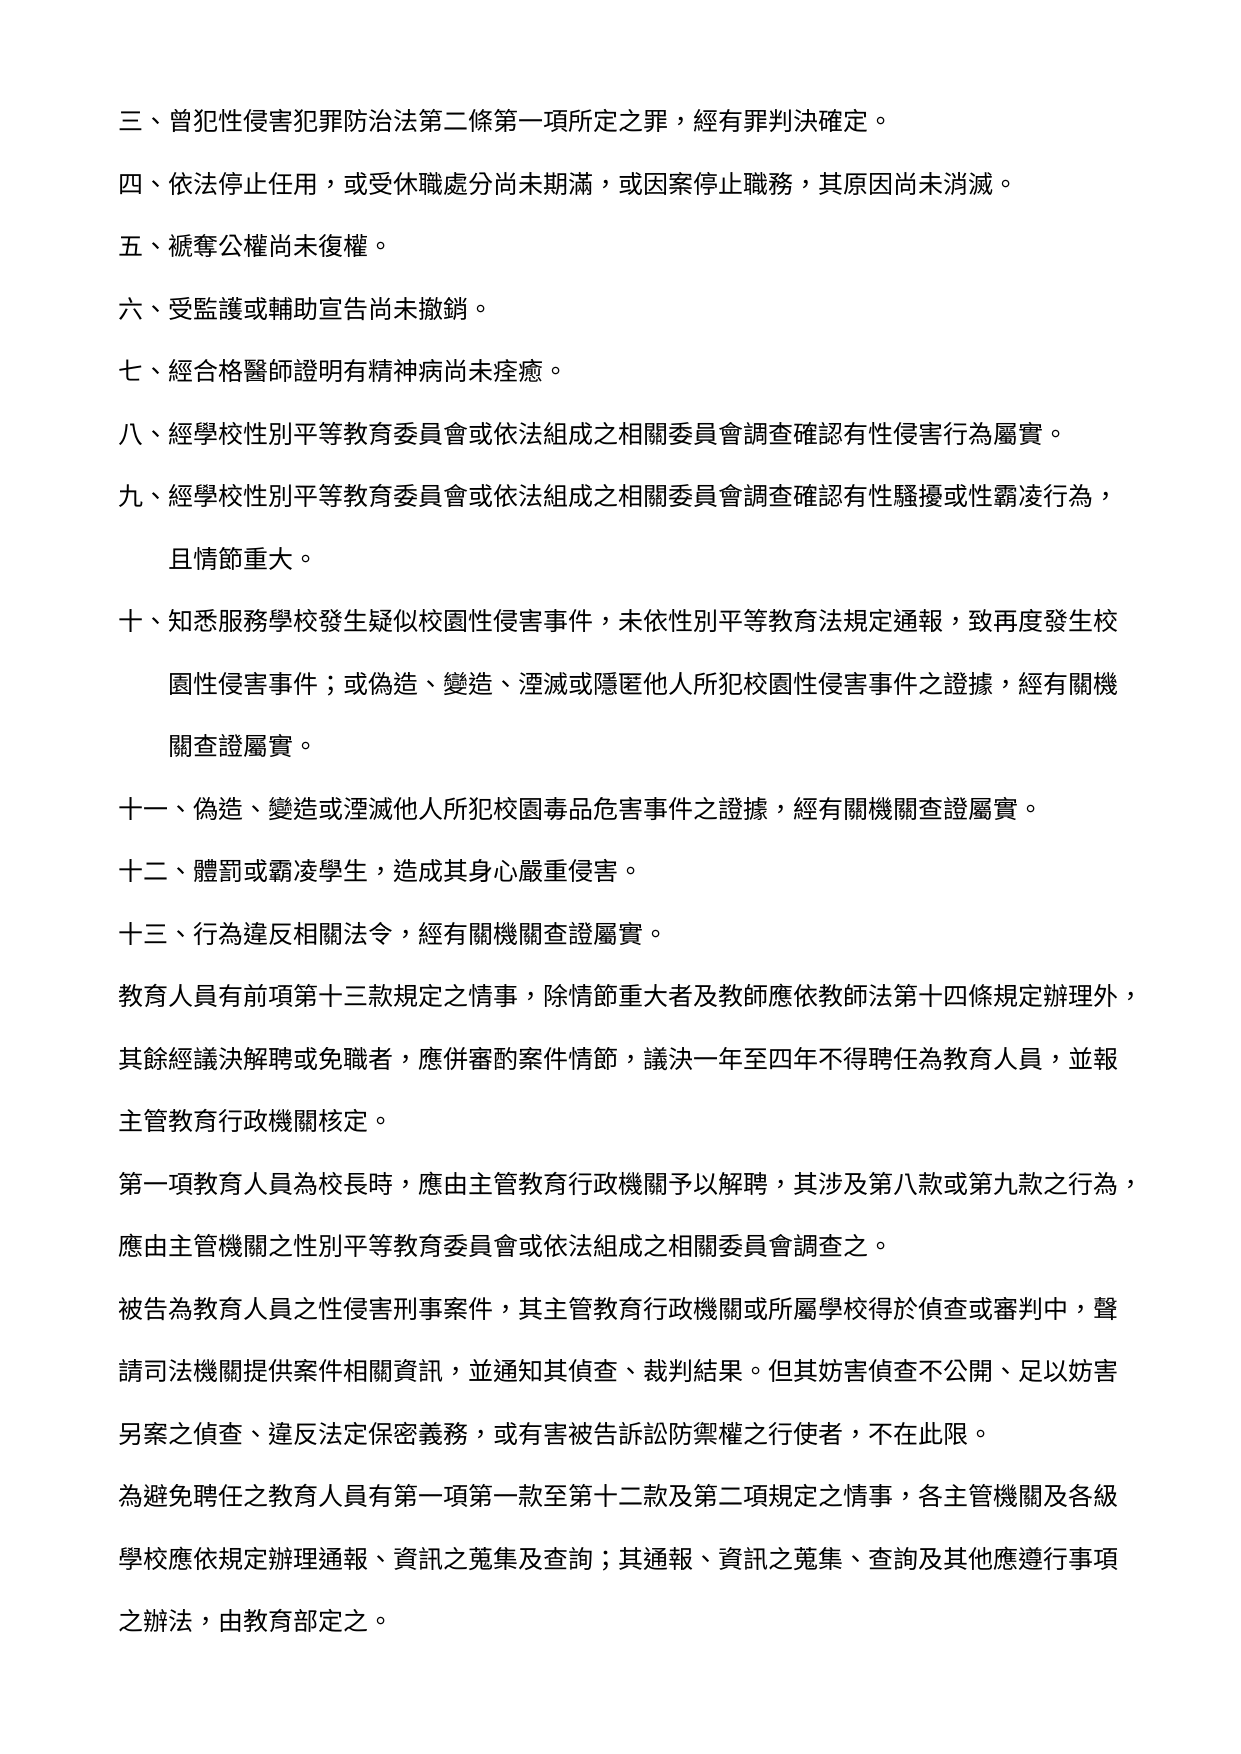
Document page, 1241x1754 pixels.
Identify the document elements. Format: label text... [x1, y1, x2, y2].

text 十、知悉服務學校發生疑似校園性侵害事件，未依性別平等教育法規定通報，致再度發生校園性侵害事件；或偽造、變造、湮滅或隱匿他人所犯校園性侵害事件之證據，經有關機關查證屬實。 [118, 578, 1122, 766]
text 教育人員有前項第十三款規定之情事，除情節重大者及教師應依教師法第十四條規定辦理外，其餘經議決解聘或免職者，應併審酌案件情節，議決一年至四年不得聘任為教育人員，並報主管教育行政機關核定。 [118, 953, 1122, 1141]
text 七、經合格醫師證明有精神病尚未痊癒。 [118, 328, 1122, 391]
text 八、經學校性別平等教育委員會或依法組成之相關委員會調查確認有性侵害行為屬實。 [118, 391, 1122, 453]
text 四、依法停止任用，或受休職處分尚未期滿，或因案停止職務，其原因尚未消滅。 [118, 141, 1122, 203]
text 三、曾犯性侵害犯罪防治法第二條第一項所定之罪，經有罪判決確定。 [118, 78, 1122, 141]
text 十一、偽造、變造或湮滅他人所犯校園毒品危害事件之證據，經有關機關查證屬實。 [118, 766, 1122, 828]
text 被告為教育人員之性侵害刑事案件，其主管教育行政機關或所屬學校得於偵查或審判中，聲請司法機關提供案件相關資訊，並通知其偵查、裁判結果。但其妨害偵查不公開、足以妨害另案之偵查、違反法定保密義務，或有害被告訴訟防禦權之行使者，不在此限。 [118, 1266, 1122, 1453]
text 為避免聘任之教育人員有第一項第一款至第十二款及第二項規定之情事，各主管機關及各級學校應依規定辦理通報、資訊之蒐集及查詢；其通報、資訊之蒐集、查詢及其他應遵行事項之辦法，由教育部定之。 [118, 1453, 1122, 1641]
text 第一項教育人員為校長時，應由主管教育行政機關予以解聘，其涉及第八款或第九款之行為，應由主管機關之性別平等教育委員會或依法組成之相關委員會調查之。 [118, 1141, 1122, 1266]
text 十二、體罰或霸凌學生，造成其身心嚴重侵害。 [118, 828, 1122, 891]
text 六、受監護或輔助宣告尚未撤銷。 [118, 266, 1122, 328]
text 十三、行為違反相關法令，經有關機關查證屬實。 [118, 891, 1122, 953]
text 五、褫奪公權尚未復權。 [118, 203, 1122, 266]
text 九、經學校性別平等教育委員會或依法組成之相關委員會調查確認有性騷擾或性霸凌行為，且情節重大。 [118, 453, 1122, 578]
